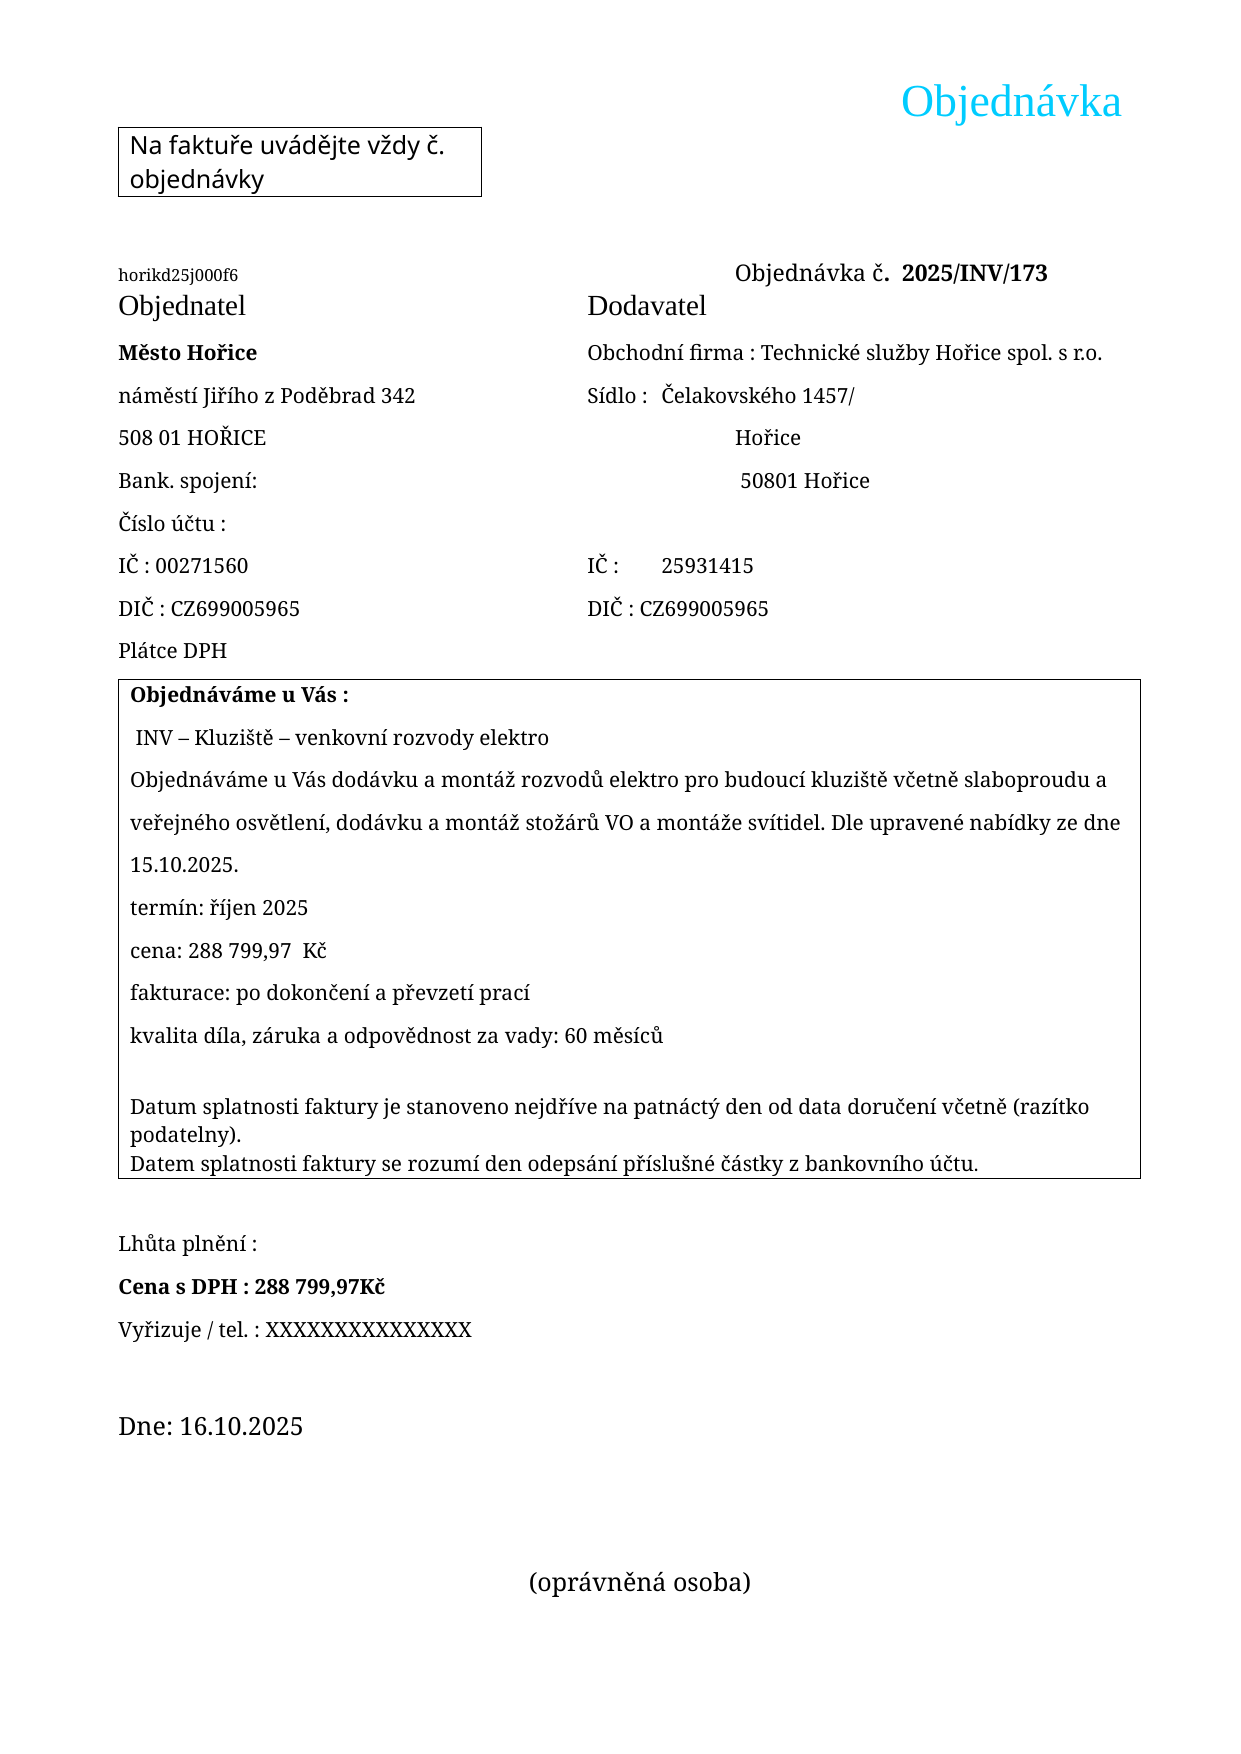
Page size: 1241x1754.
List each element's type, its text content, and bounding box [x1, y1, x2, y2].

text Město Hořice Obchodní firma : Technické služby Hořice spol. s r.o. [118, 338, 1122, 367]
text Vyřizuje / tel. : XXXXXXXXXXXXXXX [118, 1315, 1122, 1343]
table_header Objednáváme u Vás : INV – Kluziště – venkovní rozvody elektro Objednáváme u Vás dodávku a montáž rozvodů elektro pro budoucí kluziště včetně slaboproudu a veřejného osvětlení, dodávku a montáž stožárů VO a montáže svítidel. Dle upravené nabídky ze dne 15.10.2025. termín: říjen 2025 cena: 288 799,97 Kč fakturace: po dokončení a převzetí prací kvalita díla, záruka a odpovědnost za vady: 60 měsíců Datum splatnosti faktury je stanoveno nejdříve na patnáctý den od data doručení včetně (razítko podatelny). Datem splatnosti faktury se rozumí den odepsání příslušné částky z bankovního účtu. [119, 680, 1140, 1177]
text DIČ : CZ699005965 DIČ : CZ699005965 [118, 594, 1122, 622]
table_header [118, 1459, 1127, 1512]
table_header [1127, 1459, 1161, 1512]
text náměstí Jiřího z Poděbrad 342 Sídlo : Čelakovského 1457/ [118, 381, 1122, 409]
table_cell (oprávněná osoba) [118, 1564, 1161, 1598]
text Dne: 16.10.2025 [118, 1408, 1122, 1442]
text Bank. spojení: 50801 Hořice [118, 466, 1122, 494]
text 508 01 HOŘICE Hořice [118, 423, 1122, 452]
text Plátce DPH [118, 637, 1122, 665]
table_header Na faktuře uvádějte vždy č. objednávky [119, 128, 481, 196]
text Lhůta plnění : [118, 1229, 1122, 1258]
text Cena s DPH : 288 799,97Kč [118, 1272, 1122, 1301]
text Objednatel Dodavatel [118, 288, 1122, 322]
text Číslo účtu : [118, 509, 1122, 537]
table_cell [1127, 1512, 1161, 1564]
text horikd25j000f6 Objednávka č. 2025/INV/173 [118, 257, 1122, 288]
table_cell [118, 1512, 1127, 1564]
text IČ : 00271560 IČ : 25931415 [118, 551, 1122, 580]
